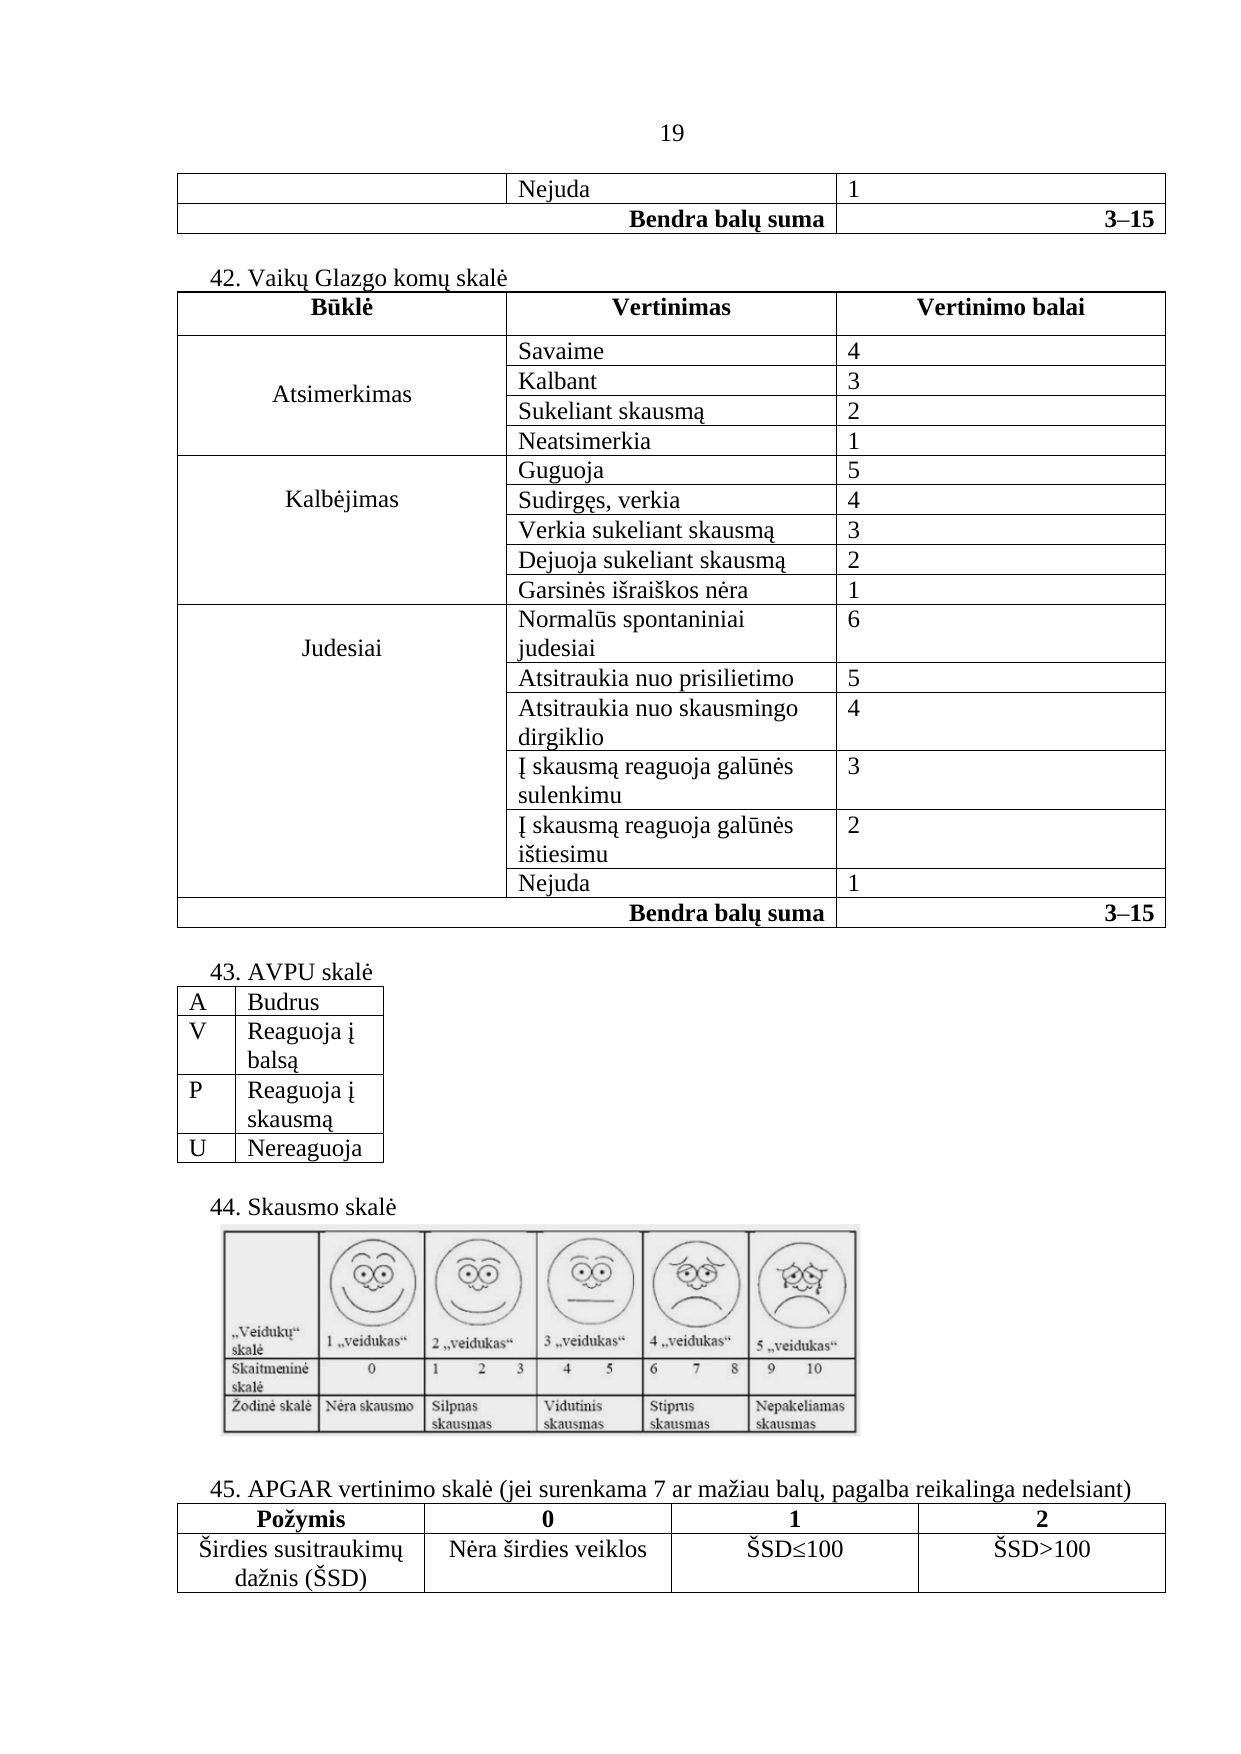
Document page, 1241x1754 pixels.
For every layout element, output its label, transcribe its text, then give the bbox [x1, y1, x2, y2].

table_cell 2 [837, 545, 1165, 574]
table_header Vertinimas [507, 293, 836, 335]
table_cell Bendra balų suma [178, 898, 836, 927]
table_cell 2 [837, 396, 1165, 425]
table_cell Nejuda [507, 869, 836, 897]
table_cell Sukeliant skausmą [507, 396, 836, 425]
table_header Vertinimo balai [837, 293, 1165, 335]
table_cell [178, 174, 506, 203]
table_cell 3 [837, 751, 1165, 809]
text 44. Skausmo skalė [177, 1192, 1167, 1221]
table_cell Reaguoja į skausmą [236, 1075, 383, 1132]
table_header 2 [919, 1504, 1165, 1533]
table_cell 1 [837, 426, 1165, 454]
table_cell 5 [837, 663, 1165, 692]
table_cell 6 [837, 605, 1165, 662]
table_cell 3–15 [837, 898, 1165, 927]
table_cell Atsitraukia nuo prisilietimo [507, 663, 836, 692]
table_cell Nereaguoja [236, 1134, 383, 1162]
table_cell Į skausmą reaguoja galūnės sulenkimu [507, 751, 836, 809]
table_header Būklė [178, 293, 506, 335]
table_cell Sudirgęs, verkia [507, 485, 836, 514]
table_cell 3 [837, 366, 1165, 395]
table_cell Į skausmą reaguoja galūnės ištiesimu [507, 810, 836, 867]
table_header 1 [672, 1504, 918, 1533]
table_cell U [178, 1134, 235, 1162]
text 43. AVPU skalė [177, 957, 1167, 986]
table_cell 1 [837, 869, 1165, 897]
table_cell Atsimerkimas [178, 336, 506, 454]
table_cell 4 [837, 693, 1165, 750]
table_cell Atsitraukia nuo skausmingo dirgiklio [507, 693, 836, 750]
table_cell Garsinės išraiškos nėra [507, 575, 836, 603]
table_cell Kalbant [507, 366, 836, 395]
table_header 0 [425, 1504, 671, 1533]
table_cell Dejuoja sukeliant skausmą [507, 545, 836, 574]
table_cell P [178, 1075, 235, 1132]
table_cell 1 [837, 174, 1165, 203]
text 45. APGAR vertinimo skalė (jei surenkama 7 ar mažiau balų, pagalba reikalinga nedelsiant) [177, 1474, 1167, 1503]
table_cell 3–15 [837, 204, 1165, 233]
table_cell Neatsimerkia [507, 426, 836, 454]
table_cell ŠSD≤100 [672, 1534, 918, 1592]
table_cell 5 [837, 456, 1165, 484]
table_cell ŠSD˃100 [919, 1534, 1165, 1592]
table_cell 1 [837, 575, 1165, 603]
table_cell Reaguoja į balsą [236, 1016, 383, 1074]
table_cell 4 [837, 336, 1165, 365]
table_cell 2 [837, 810, 1165, 867]
table_cell Guguoja [507, 456, 836, 484]
table_header Požymis [178, 1504, 424, 1533]
table_cell Kalbėjimas [178, 456, 506, 603]
table_cell Nėra širdies veiklos [425, 1534, 671, 1592]
table_cell V [178, 1016, 235, 1074]
table_cell Normalūs spontaniniai judesiai [507, 605, 836, 662]
table_cell Judesiai [178, 605, 506, 897]
table_cell Širdies susitraukimų dažnis (ŠSD) [178, 1534, 424, 1592]
table_cell 4 [837, 485, 1165, 514]
table_header Budrus [236, 987, 383, 1015]
table_cell Bendra balų suma [178, 204, 836, 233]
table_cell Savaime [507, 336, 836, 365]
text 42. Vaikų Glazgo komų skalė [177, 263, 1167, 291]
table_header A [178, 987, 235, 1015]
table_cell Nejuda [507, 174, 836, 203]
table_cell 3 [837, 515, 1165, 544]
table_cell Verkia sukeliant skausmą [507, 515, 836, 544]
